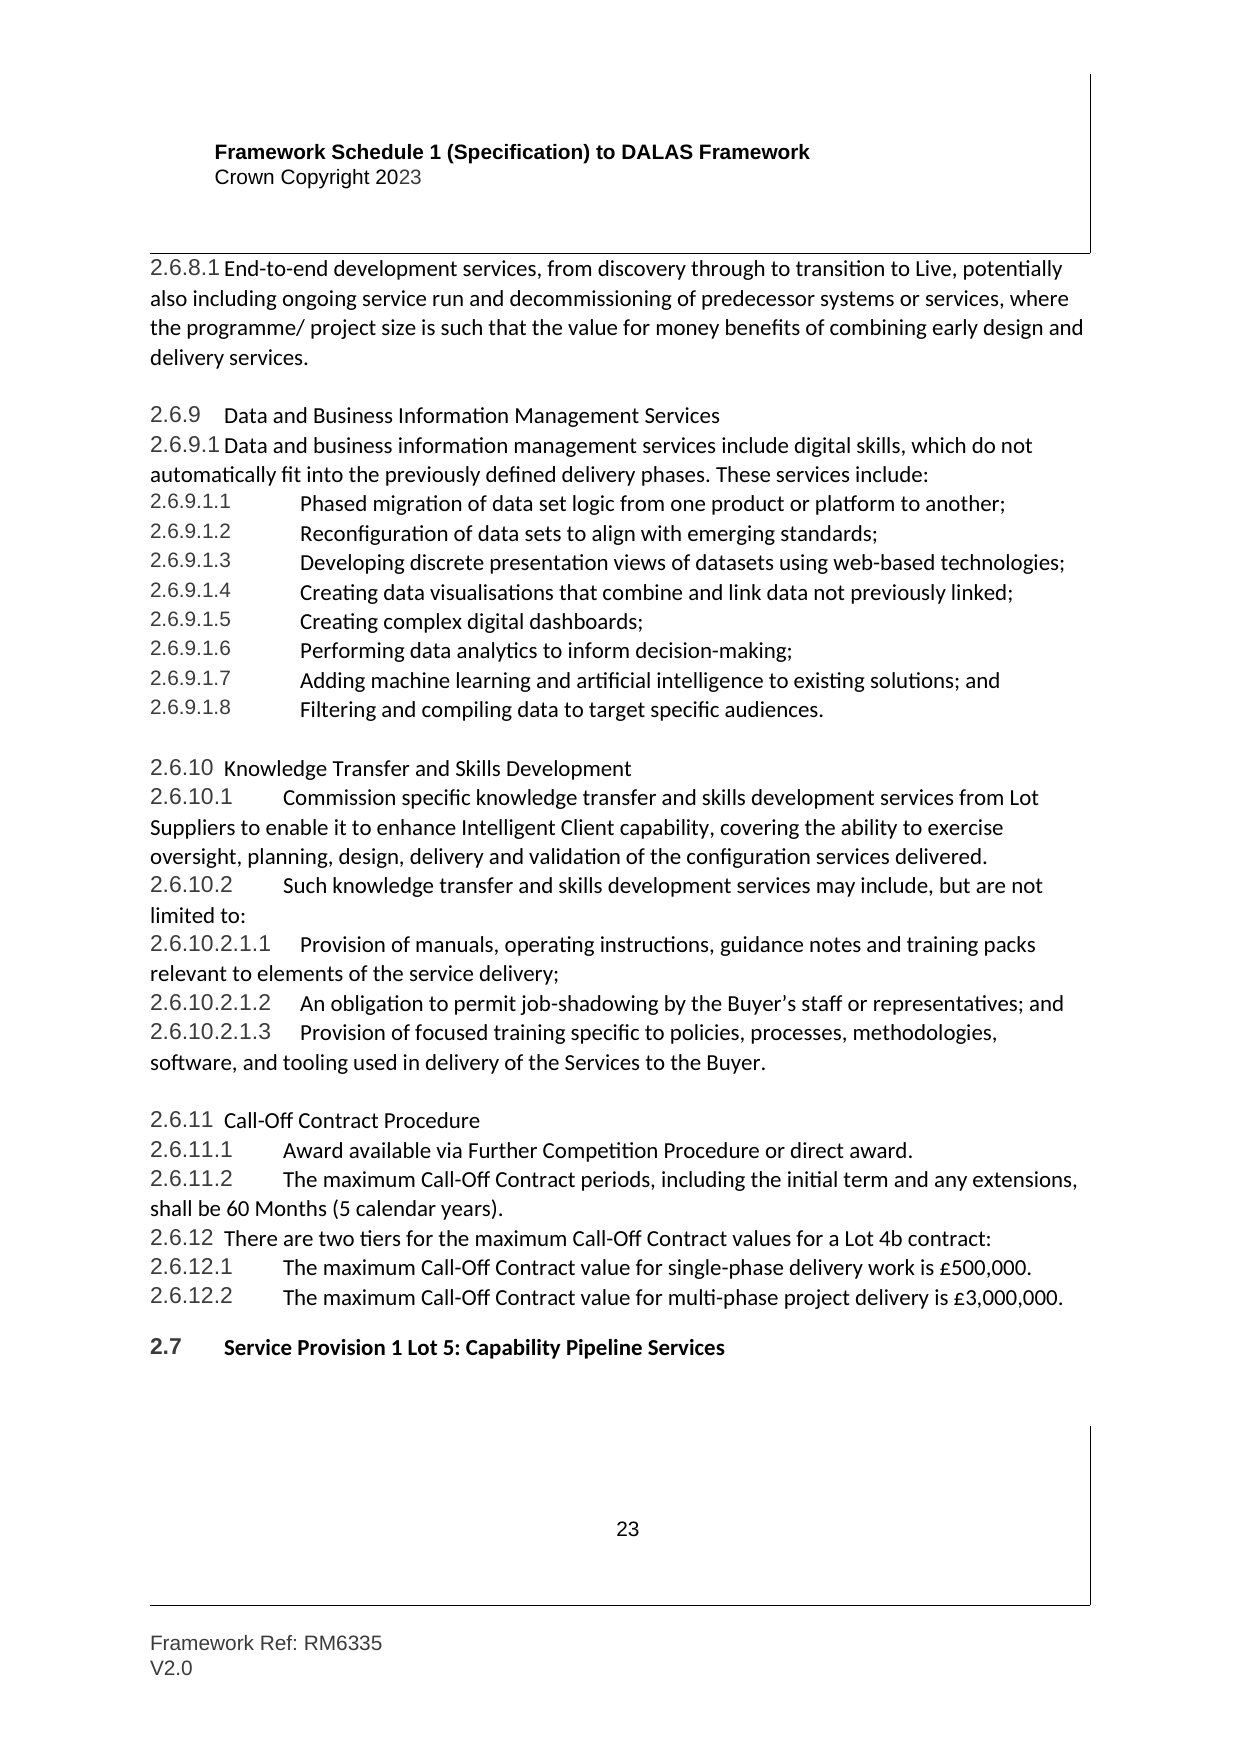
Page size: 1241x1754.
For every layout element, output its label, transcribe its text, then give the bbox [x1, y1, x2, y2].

list Data and business information management services include digital skills, which do not automatically fit into the previously defined delivery phases. These services include: [150, 429, 1090, 488]
list Creating data visualisations that combine and link data not previously linked; [150, 576, 1090, 606]
list Developing discrete presentation views of datasets using web-based technologies; [150, 547, 1090, 576]
list An obligation to permit job-shadowing by the Buyer’s staff or representatives; and [150, 987, 1090, 1017]
list Performing data analytics to inform decision-making; [150, 635, 1090, 664]
list Commission specific knowledge transfer and skills development services from Lot Suppliers to enable it to enhance Intelligent Client capability, covering the ability to exercise oversight, planning, design, delivery and validation of the configuration services delivered. [150, 782, 1090, 870]
list Call-Off Contract Procedure [150, 1105, 1090, 1134]
list Reconfiguration of data sets to align with emerging standards; [150, 517, 1090, 547]
list The maximum Call-Off Contract value for multi-phase project delivery is £3,000,000. [150, 1281, 1090, 1311]
list Award available via Further Competition Procedure or direct award. [150, 1134, 1090, 1164]
list Provision of manuals, operating instructions, guidance notes and training packs relevant to elements of the service delivery; [150, 929, 1090, 987]
list End-to-end development services, from discovery through to transition to Live, potentially also including ongoing service run and decommissioning of predecessor systems or services, where the programme/ project size is such that the value for money benefits of combining early design and delivery services. [150, 253, 1090, 371]
list Adding machine learning and artificial intelligence to existing solutions; and [150, 664, 1090, 694]
list Such knowledge transfer and skills development services may include, but are not limited to: [150, 870, 1090, 929]
list The maximum Call-Off Contract periods, including the initial term and any extensions, shall be 60 Months (5 calendar years). [150, 1164, 1090, 1222]
list Data and Business Information Management Services [150, 400, 1090, 429]
list The maximum Call-Off Contract value for single-phase delivery work is £500,000. [150, 1252, 1090, 1281]
list Knowledge Transfer and Skills Development [150, 752, 1090, 782]
list Service Provision 1 Lot 5: Capability Pipeline Services [150, 1331, 1090, 1361]
list Phased migration of data set logic from one product or platform to another; [150, 488, 1090, 517]
list Provision of focused training specific to policies, processes, methodologies, software, and tooling used in delivery of the Services to the Buyer. [150, 1017, 1090, 1076]
list There are two tiers for the maximum Call-Off Contract values for a Lot 4b contract: [150, 1222, 1090, 1252]
list Filtering and compiling data to target specific audiences. [150, 694, 1090, 723]
list Creating complex digital dashboards; [150, 606, 1090, 635]
